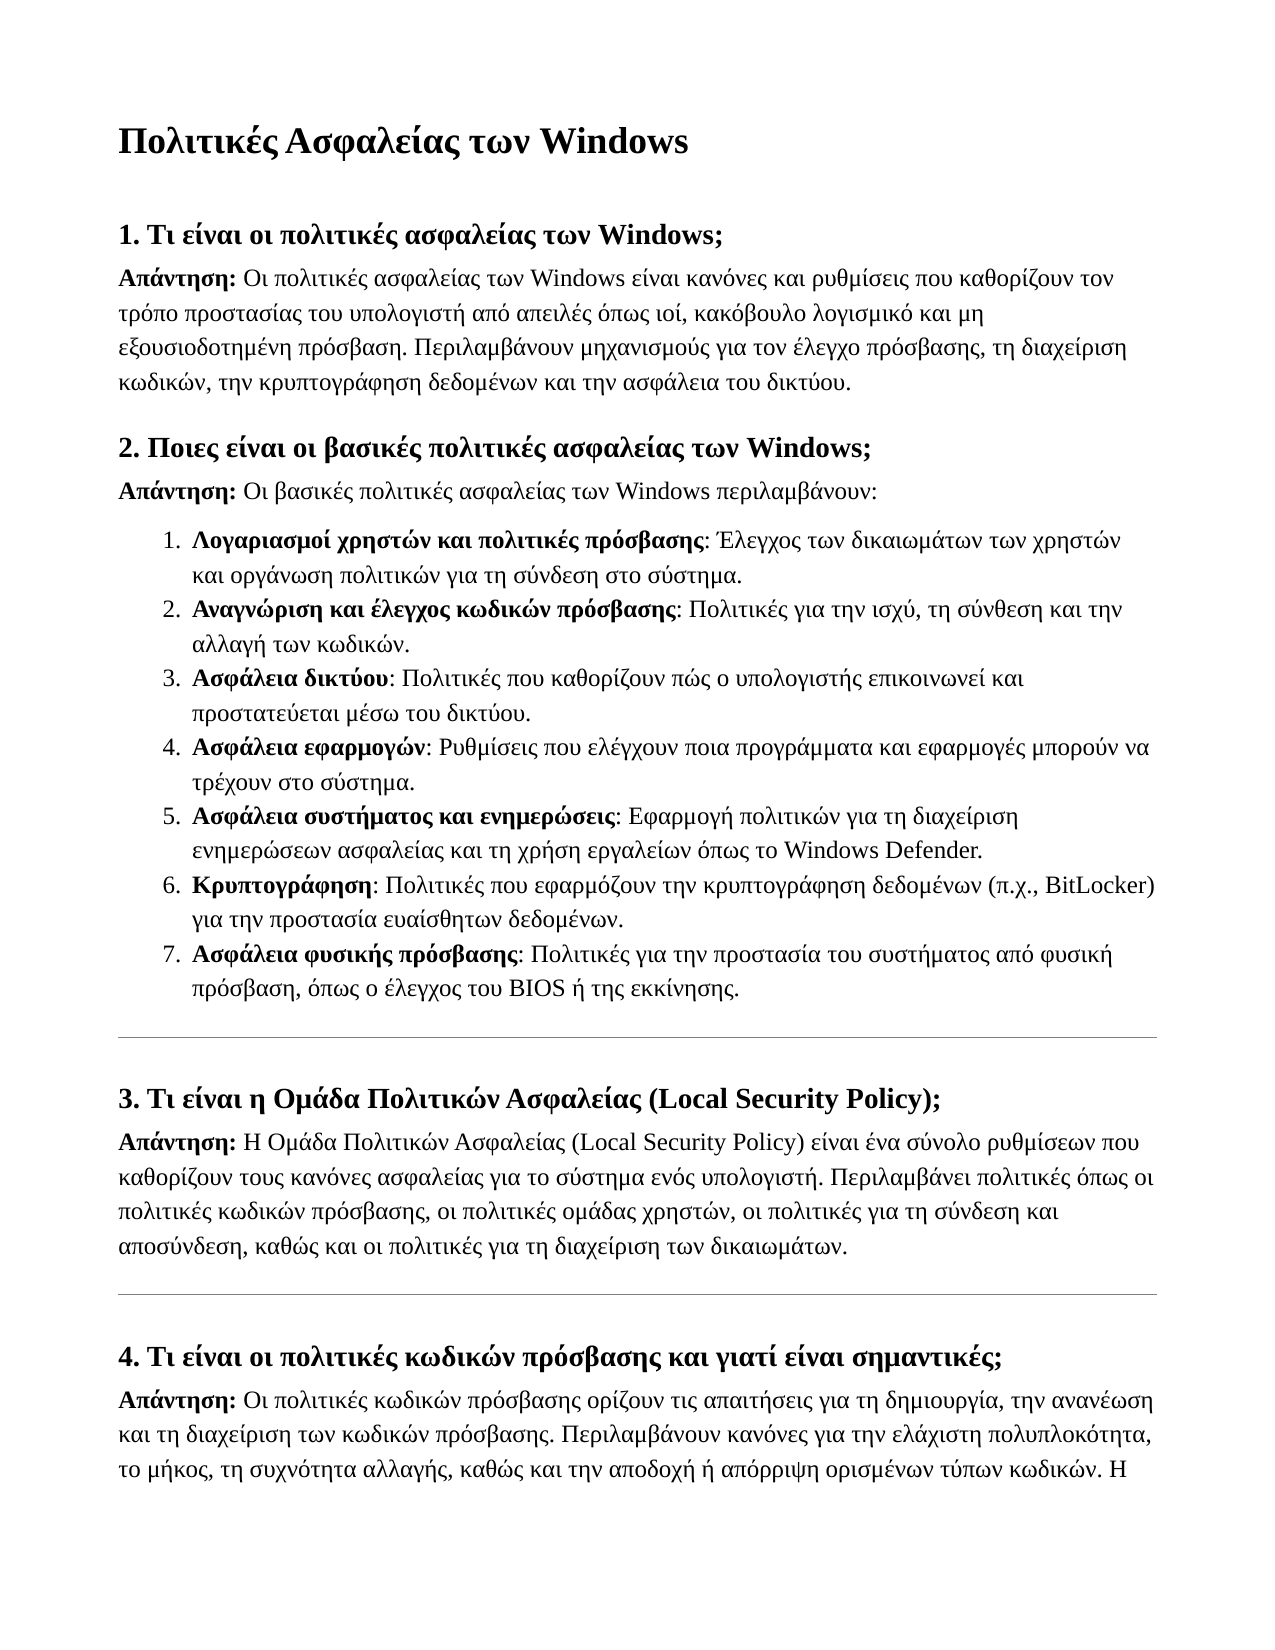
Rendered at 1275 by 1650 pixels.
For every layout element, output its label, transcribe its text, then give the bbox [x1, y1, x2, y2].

list Ασφάλεια δικτύου: Πολιτικές που καθορίζουν πώς ο υπολογιστής επικοινωνεί και προστατεύεται μέσω του δικτύου. [162, 663, 1157, 726]
subtitle 2. Ποιες είναι οι βασικές πολιτικές ασφαλείας των Windows; [118, 430, 1157, 464]
list Ασφάλεια φυσικής πρόσβασης: Πολιτικές για την προστασία του συστήματος από φυσική πρόσβαση, όπως ο έλεγχος του BIOS ή της εκκίνησης. [162, 939, 1157, 1002]
list Κρυπτογράφηση: Πολιτικές που εφαρμόζουν την κρυπτογράφηση δεδομένων (π.χ., BitLocker) για την προστασία ευαίσθητων δεδομένων. [162, 870, 1157, 933]
subtitle 3. Τι είναι η Ομάδα Πολιτικών Ασφαλείας (Local Security Policy); [118, 1081, 1157, 1115]
text Απάντηση: Οι βασικές πολιτικές ασφαλείας των Windows περιλαμβάνουν: [118, 476, 1157, 505]
text Απάντηση: Οι πολιτικές ασφαλείας των Windows είναι κανόνες και ρυθμίσεις που καθορίζουν τον τρόπο προστασίας του υπολογιστή από απειλές όπως ιοί, κακόβουλο λογισμικό και μη εξουσιοδοτημένη πρόσβαση. Περιλαμβάνουν μηχανισμούς για τον έλεγχο πρόσβασης, τη διαχείριση κωδικών, την κρυπτογράφηση δεδομένων και την ασφάλεια του δικτύου. [118, 263, 1157, 395]
text Απάντηση: Η Ομάδα Πολιτικών Ασφαλείας (Local Security Policy) είναι ένα σύνολο ρυθμίσεων που καθορίζουν τους κανόνες ασφαλείας για το σύστημα ενός υπολογιστή. Περιλαμβάνει πολιτικές όπως οι πολιτικές κωδικών πρόσβασης, οι πολιτικές ομάδας χρηστών, οι πολιτικές για τη σύνδεση και αποσύνδεση, καθώς και οι πολιτικές για τη διαχείριση των δικαιωμάτων. [118, 1127, 1157, 1259]
list Λογαριασμοί χρηστών και πολιτικές πρόσβασης: Έλεγχος των δικαιωμάτων των χρηστών και οργάνωση πολιτικών για τη σύνδεση στο σύστημα. [162, 525, 1157, 588]
list Ασφάλεια συστήματος και ενημερώσεις: Εφαρμογή πολιτικών για τη διαχείριση ενημερώσεων ασφαλείας και τη χρήση εργαλείων όπως το Windows Defender. [162, 801, 1157, 864]
subtitle 1. Τι είναι οι πολιτικές ασφαλείας των Windows; [118, 217, 1157, 251]
text Απάντηση: Οι πολιτικές κωδικών πρόσβασης ορίζουν τις απαιτήσεις για τη δημιουργία, την ανανέωση και τη διαχείριση των κωδικών πρόσβασης. Περιλαμβάνουν κανόνες για την ελάχιστη πολυπλοκότητα, το μήκος, τη συχνότητα αλλαγής, καθώς και την αποδοχή ή απόρριψη ορισμένων τύπων κωδικών. Η [118, 1385, 1157, 1482]
list Ασφάλεια εφαρμογών: Ρυθμίσεις που ελέγχουν ποια προγράμματα και εφαρμογές μπορούν να τρέχουν στο σύστημα. [162, 732, 1157, 795]
subtitle 4. Τι είναι οι πολιτικές κωδικών πρόσβασης και γιατί είναι σημαντικές; [118, 1339, 1157, 1372]
subtitle Πολιτικές Ασφαλείας των Windows [118, 118, 1157, 161]
list Αναγνώριση και έλεγχος κωδικών πρόσβασης: Πολιτικές για την ισχύ, τη σύνθεση και την αλλαγή των κωδικών. [162, 594, 1157, 657]
